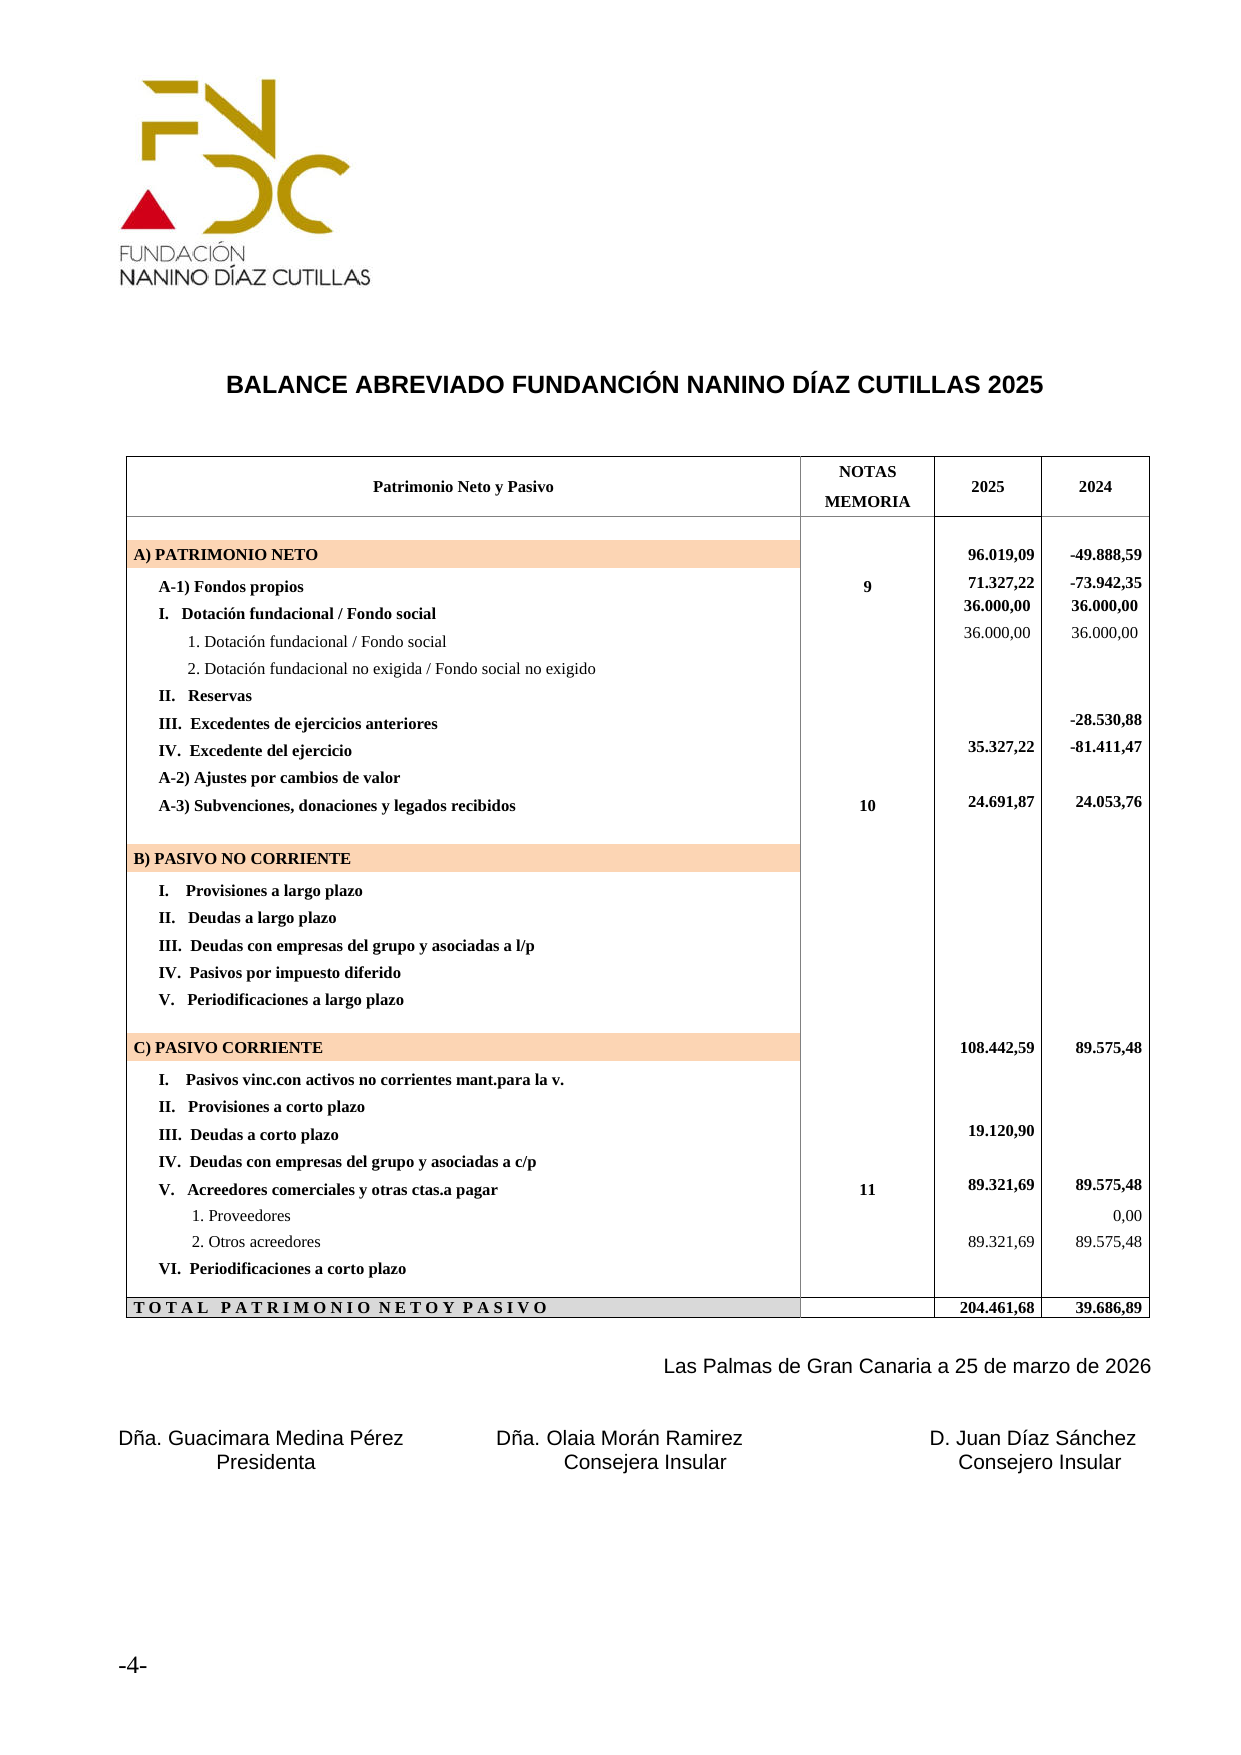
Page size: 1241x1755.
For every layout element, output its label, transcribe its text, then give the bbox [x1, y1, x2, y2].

table_cell [935, 1009, 1041, 1033]
table_cell [801, 1116, 934, 1144]
table_cell IV. Deudas con empresas del grupo y asociadas a c/p [127, 1144, 800, 1171]
table_cell 36.000,00 [935, 623, 1041, 651]
table_cell A) PATRIMONIO NETO [127, 540, 800, 568]
table_cell 1. Dotación fundacional / Fondo social [127, 623, 800, 651]
table_cell [801, 1033, 934, 1061]
table_cell 35.327,22 [935, 733, 1041, 760]
table_cell 9 [801, 568, 934, 596]
text BALANCE ABREVIADO FUNDANCIÓN NANINO DÍAZ CUTILLAS 2025 [118, 370, 1152, 398]
table_cell [1042, 1144, 1149, 1171]
table_cell 11 [801, 1171, 934, 1198]
table_cell A-1) Fondos propios [127, 568, 800, 596]
table_cell 2. Otros acreedores [127, 1225, 800, 1251]
table_cell [935, 1278, 1041, 1297]
table_cell B) PASIVO NO CORRIENTE [127, 844, 800, 872]
table_cell [935, 1061, 1041, 1089]
table_cell [801, 900, 934, 927]
table_cell [801, 517, 934, 539]
table_cell [127, 1278, 800, 1297]
table_cell 19.120,90 [935, 1116, 1041, 1144]
table_cell [801, 815, 934, 844]
table_cell [935, 1089, 1041, 1116]
table_cell [1042, 517, 1149, 539]
table_cell [935, 900, 1041, 927]
table_cell [801, 760, 934, 787]
table_cell [801, 623, 934, 651]
text Las Palmas de Gran Canaria a 25 de marzo de 2026 [118, 1354, 1152, 1378]
table_cell [935, 815, 1041, 844]
table_cell [801, 651, 934, 678]
table_cell V. Periodificaciones a largo plazo [127, 982, 800, 1009]
text Presidenta Consejera Insular Consejero Insular [118, 1450, 1152, 1474]
table_cell [801, 1298, 934, 1317]
table_cell 1. Proveedores [127, 1199, 800, 1224]
table_cell 89.575,48 [1042, 1171, 1149, 1198]
text Dña. Guacimara Medina Pérez Dña. Olaia Morán Ramirez D. Juan Díaz Sánchez [118, 1426, 1152, 1450]
table_cell [1042, 873, 1149, 900]
table_cell [127, 815, 800, 844]
table_header Patrimonio Neto y Pasivo [127, 457, 800, 516]
table_cell [801, 705, 934, 733]
table_cell 2. Dotación fundacional no exigida / Fondo social no exigido [127, 651, 800, 678]
table_cell [1042, 1251, 1149, 1278]
table_header NOTAS [801, 457, 934, 486]
table_cell 89.321,69 [935, 1225, 1041, 1251]
table_cell [801, 1278, 934, 1297]
table_cell [801, 873, 934, 900]
table_cell 36.000,00 [935, 596, 1041, 623]
table_cell [127, 1009, 800, 1033]
table_cell [801, 678, 934, 705]
table_cell [801, 844, 934, 872]
table_cell V. Acreedores comerciales y otras ctas.a pagar [127, 1171, 800, 1198]
table_cell II. Reservas [127, 678, 800, 705]
table_cell 89.575,48 [1042, 1033, 1149, 1061]
table_cell A-3) Subvenciones, donaciones y legados recibidos [127, 788, 800, 815]
table_cell I. Pasivos vinc.con activos no corrientes mant.para la v. [127, 1061, 800, 1089]
table_cell -49.888,59 [1042, 540, 1149, 568]
table_cell [1042, 982, 1149, 1009]
table_cell 71.327,22 [935, 568, 1041, 596]
table_cell [801, 1199, 934, 1224]
table_cell I. Dotación fundacional / Fondo social [127, 596, 800, 623]
table_cell [801, 1144, 934, 1171]
table_cell [127, 517, 800, 539]
table_cell II. Provisiones a corto plazo [127, 1089, 800, 1116]
table_cell [1042, 760, 1149, 787]
table_cell 0,00 [1042, 1199, 1149, 1224]
table_cell C) PASIVO CORRIENTE [127, 1033, 800, 1061]
table_cell [1042, 1278, 1149, 1297]
table_cell I. Provisiones a largo plazo [127, 873, 800, 900]
table_cell [935, 705, 1041, 733]
table_cell [1042, 844, 1149, 872]
table_cell MEMORIA [801, 486, 934, 516]
table_cell 108.442,59 [935, 1033, 1041, 1061]
table_cell [1042, 651, 1149, 678]
table_cell [801, 596, 934, 623]
table_cell II. Deudas a largo plazo [127, 900, 800, 927]
table_cell VI. Periodificaciones a corto plazo [127, 1251, 800, 1278]
table_cell 10 [801, 788, 934, 815]
table_cell [801, 1009, 934, 1033]
table_cell -73.942,35 [1042, 568, 1149, 596]
table_cell III. Excedentes de ejercicios anteriores [127, 705, 800, 733]
table_cell [1042, 1009, 1149, 1033]
table_cell III. Deudas a corto plazo [127, 1116, 800, 1144]
table_cell 96.019,09 [935, 540, 1041, 568]
table_cell T O T A L P A T R I M O N I O N E T O Y P A S I V O [127, 1298, 800, 1317]
table_cell IV. Excedente del ejercicio [127, 733, 800, 760]
table_cell 89.321,69 [935, 1171, 1041, 1198]
table_header 2025 [935, 457, 1041, 516]
table_cell [801, 982, 934, 1009]
table_cell 36.000,00 [1042, 596, 1149, 623]
table_cell [1042, 815, 1149, 844]
table_cell -81.411,47 [1042, 733, 1149, 760]
table_cell 24.053,76 [1042, 788, 1149, 815]
table_cell A-2) Ajustes por cambios de valor [127, 760, 800, 787]
table_cell [801, 1225, 934, 1251]
table_cell 24.691,87 [935, 788, 1041, 815]
table_cell [1042, 1061, 1149, 1089]
table_cell [935, 1251, 1041, 1278]
table_cell 89.575,48 [1042, 1225, 1149, 1251]
table_cell [1042, 678, 1149, 705]
table_cell [801, 733, 934, 760]
table_cell [801, 1061, 934, 1089]
table_cell [935, 517, 1041, 539]
table_cell IV. Pasivos por impuesto diferido [127, 955, 800, 982]
table_cell 36.000,00 [1042, 623, 1149, 651]
table_cell [801, 927, 934, 954]
table_cell [935, 955, 1041, 982]
table_cell [801, 1089, 934, 1116]
table_cell [801, 1251, 934, 1278]
table_cell 39.686,89 [1042, 1298, 1149, 1317]
table_cell 204.461,68 [935, 1298, 1041, 1317]
table_cell [935, 1144, 1041, 1171]
table_cell [1042, 927, 1149, 954]
table_cell [935, 760, 1041, 787]
table_cell [935, 982, 1041, 1009]
table_cell [935, 873, 1041, 900]
table_header 2024 [1042, 457, 1149, 516]
table_cell [1042, 955, 1149, 982]
table_cell [1042, 900, 1149, 927]
table_cell [1042, 1089, 1149, 1116]
table_cell [935, 927, 1041, 954]
table_cell [935, 844, 1041, 872]
table_cell [935, 678, 1041, 705]
table_cell [1042, 1116, 1149, 1144]
table_cell [801, 955, 934, 982]
table_cell III. Deudas con empresas del grupo y asociadas a l/p [127, 927, 800, 954]
table_cell [935, 1199, 1041, 1224]
table_cell [935, 651, 1041, 678]
table_cell [801, 540, 934, 568]
table_cell -28.530,88 [1042, 705, 1149, 733]
